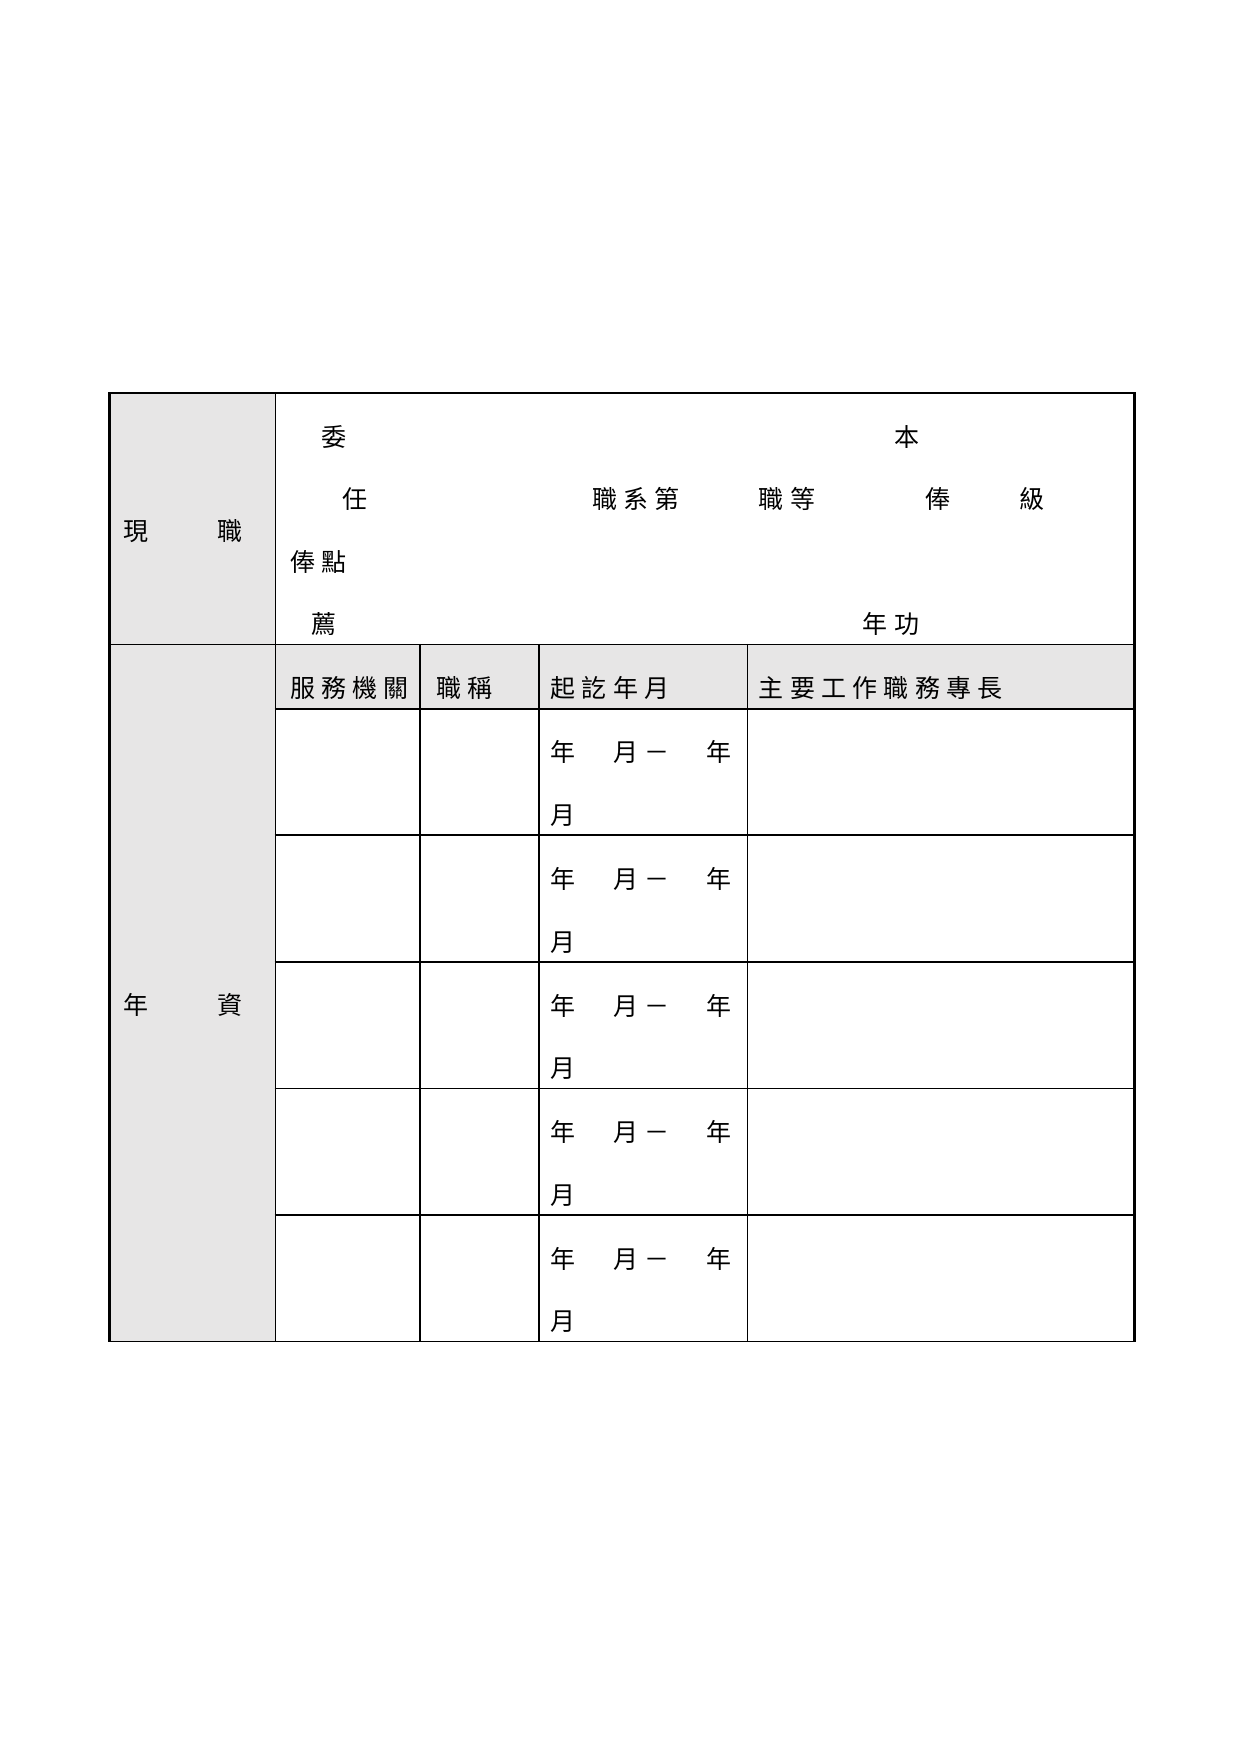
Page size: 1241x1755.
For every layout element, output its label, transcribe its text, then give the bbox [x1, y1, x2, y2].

table_cell [276, 1216, 419, 1341]
table_cell [421, 1089, 538, 1214]
table_cell [421, 836, 538, 961]
table_cell [748, 963, 1133, 1087]
table_cell 委 本 任 職系第 職等 俸 級 俸點 薦 年功 [276, 394, 1133, 644]
table_cell [276, 710, 419, 834]
table_cell 現 職 [111, 394, 275, 644]
table_cell [421, 1216, 538, 1341]
table_cell [276, 836, 419, 961]
table_cell 主要工作職務專長 [748, 645, 1133, 708]
table_cell 年 資 [111, 645, 275, 1341]
table_cell [748, 1089, 1133, 1214]
table_cell [276, 963, 419, 1087]
table_cell 職稱 [421, 645, 538, 708]
table_cell 年 月－ 年 月 [540, 710, 747, 834]
table_cell 年 月－ 年 月 [540, 963, 747, 1087]
table_cell [276, 1089, 419, 1214]
table_cell [748, 710, 1133, 834]
table_cell 服務機關 [276, 645, 419, 708]
table_cell [748, 1216, 1133, 1341]
table_cell [421, 963, 538, 1087]
table_cell [748, 836, 1133, 961]
table_cell 起訖年月 [540, 645, 747, 708]
table_cell 年 月－ 年 月 [540, 836, 747, 961]
table_cell 年 月－ 年 月 [540, 1089, 747, 1214]
table_cell [421, 710, 538, 834]
table_cell 年 月－ 年 月 [540, 1216, 747, 1341]
